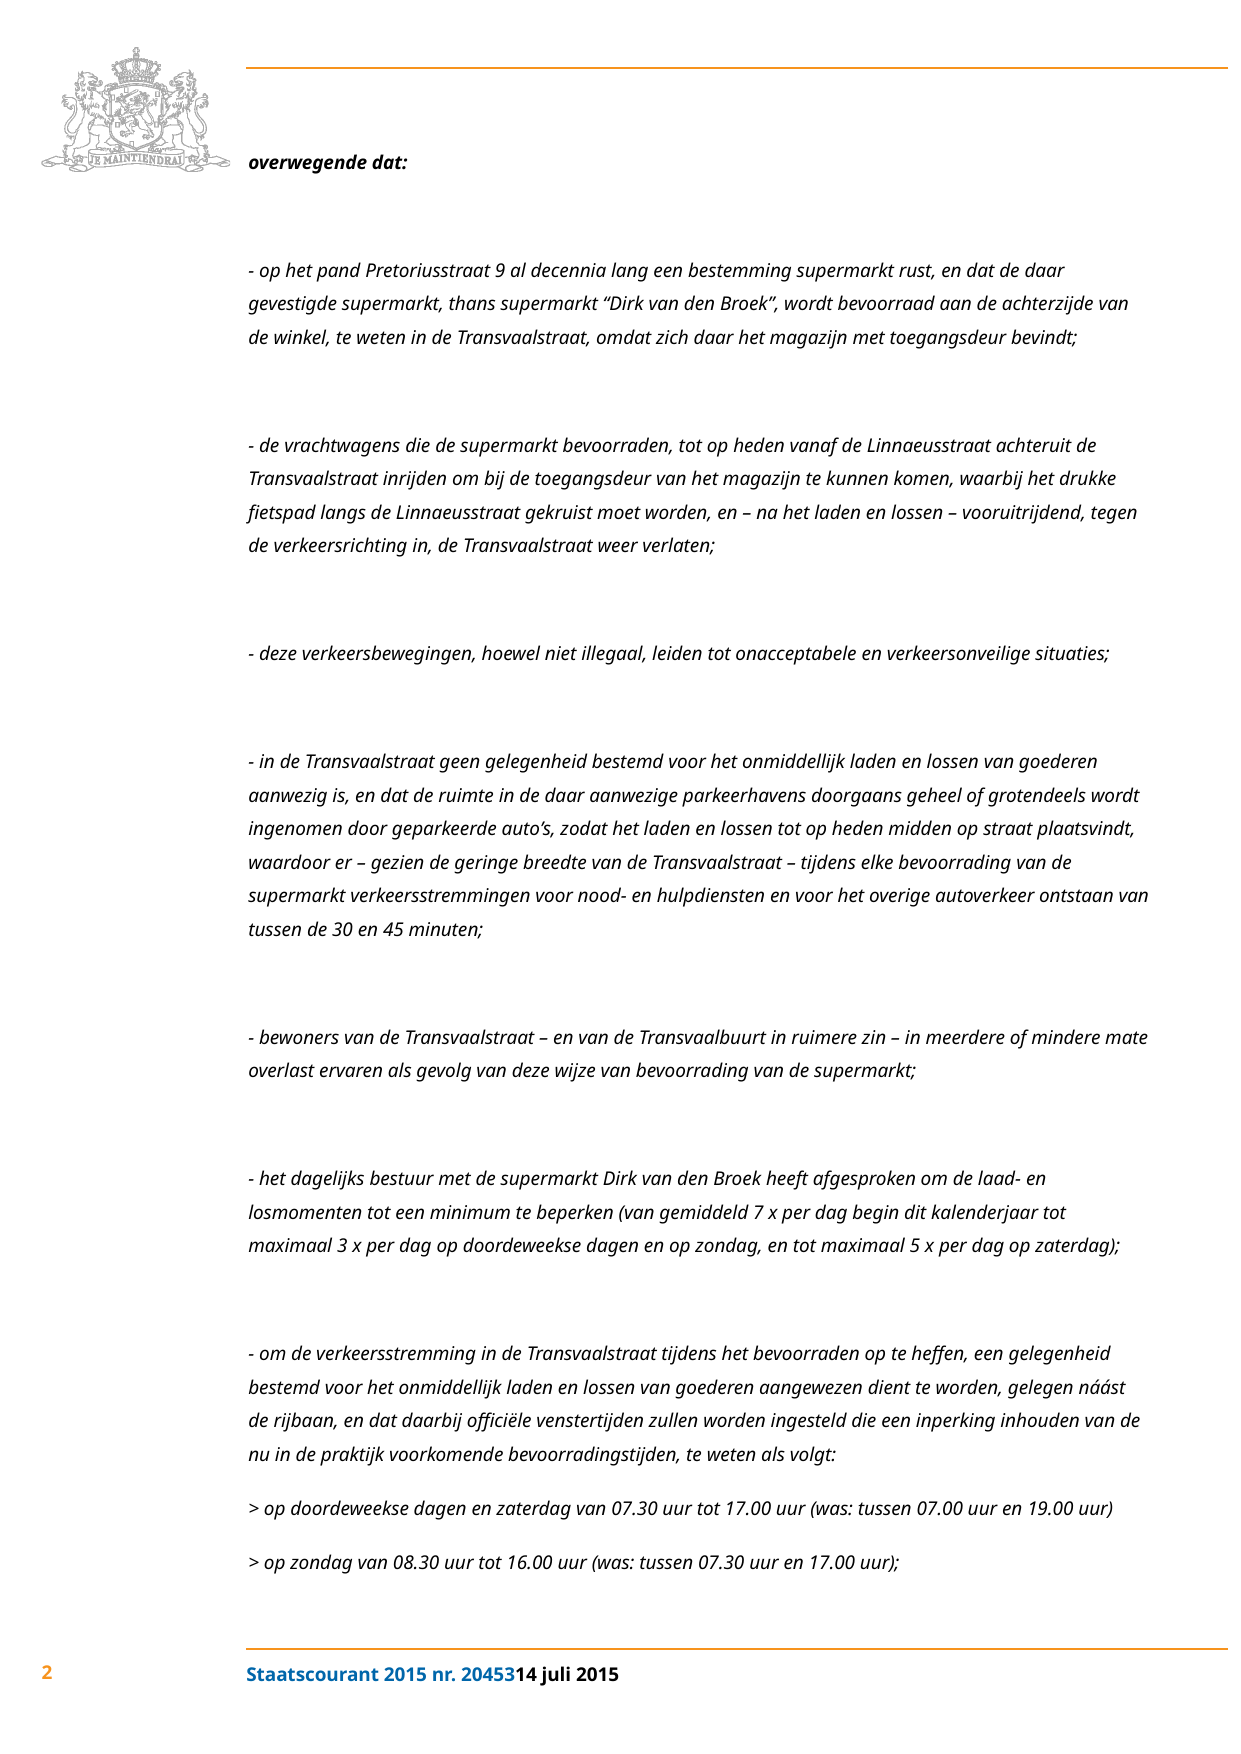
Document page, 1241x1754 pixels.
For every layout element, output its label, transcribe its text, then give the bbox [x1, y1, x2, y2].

text - het dagelijks bestuur met de supermarkt Dirk van den Broek heeft afgesproken om de laad- en losmomenten tot een minimum te beperken (van gemiddeld 7 x per dag begin dit kalenderjaar tot maximaal 3 x per dag op doordeweekse dagen en op zondag, en tot maximaal 5 x per dag op zaterdag); [248, 1165, 1152, 1258]
text overwegende dat: [248, 149, 1152, 174]
text > op doordeweekse dagen en zaterdag van 07.30 uur tot 17.00 uur (was: tussen 07.00 uur en 19.00 uur) [248, 1495, 1152, 1521]
text - in de Transvaalstraat geen gelegenheid bestemd voor het onmiddellijk laden en lossen van goederen aanwezig is, en dat de ruimte in de daar aanwezige parkeerhavens doorgaans geheel of grotendeels wordt ingenomen door geparkeerde auto’s, zodat het laden en lossen tot op heden midden op straat plaatsvindt, waardoor er – gezien de geringe breedte van de Transvaalstraat – tijdens elke bevoorrading van de supermarkt verkeersstremmingen voor nood- en hulpdiensten en voor het overige autoverkeer ontstaan van tussen de 30 en 45 minuten; [248, 748, 1152, 941]
text > op zondag van 08.30 uur tot 16.00 uur (was: tussen 07.30 uur en 17.00 uur); [248, 1549, 1152, 1574]
picture [41, 47, 231, 172]
text - bewoners van de Transvaalstraat – en van de Transvaalbuurt in ruimere zin – in meerdere of mindere mate overlast ervaren als gevolg van deze wijze van bevoorrading van de supermarkt; [248, 1024, 1152, 1083]
text - op het pand Pretoriusstraat 9 al decennia lang een bestemming supermarkt rust, en dat de daar gevestigde supermarkt, thans supermarkt “Dirk van den Broek”, wordt bevoorraad aan de achterzijde van de winkel, te weten in de Transvaalstraat, omdat zich daar het magazijn met toegangsdeur bevindt; [248, 257, 1152, 349]
text - om de verkeersstremming in de Transvaalstraat tijdens het bevoorraden op te heffen, een gelegenheid bestemd voor het onmiddellijk laden en lossen van goederen aangewezen dient te worden, gelegen náást de rijbaan, en dat daarbij officiële venstertijden zullen worden ingesteld die een inperking inhouden van de nu in de praktijk voorkomende bevoorradingstijden, te weten als volgt: [248, 1340, 1152, 1466]
text - de vrachtwagens die de supermarkt bevoorraden, tot op heden vanaf de Linnaeusstraat achteruit de Transvaalstraat inrijden om bij de toegangsdeur van het magazijn te kunnen komen, waarbij het drukke fietspad langs de Linnaeusstraat gekruist moet worden, en – na het laden en lossen – vooruitrijdend, tegen de verkeersrichting in, de Transvaalstraat weer verlaten; [248, 432, 1152, 558]
text - deze verkeersbewegingen, hoewel niet illegaal, leiden tot onacceptabele en verkeersonveilige situaties; [248, 640, 1152, 666]
